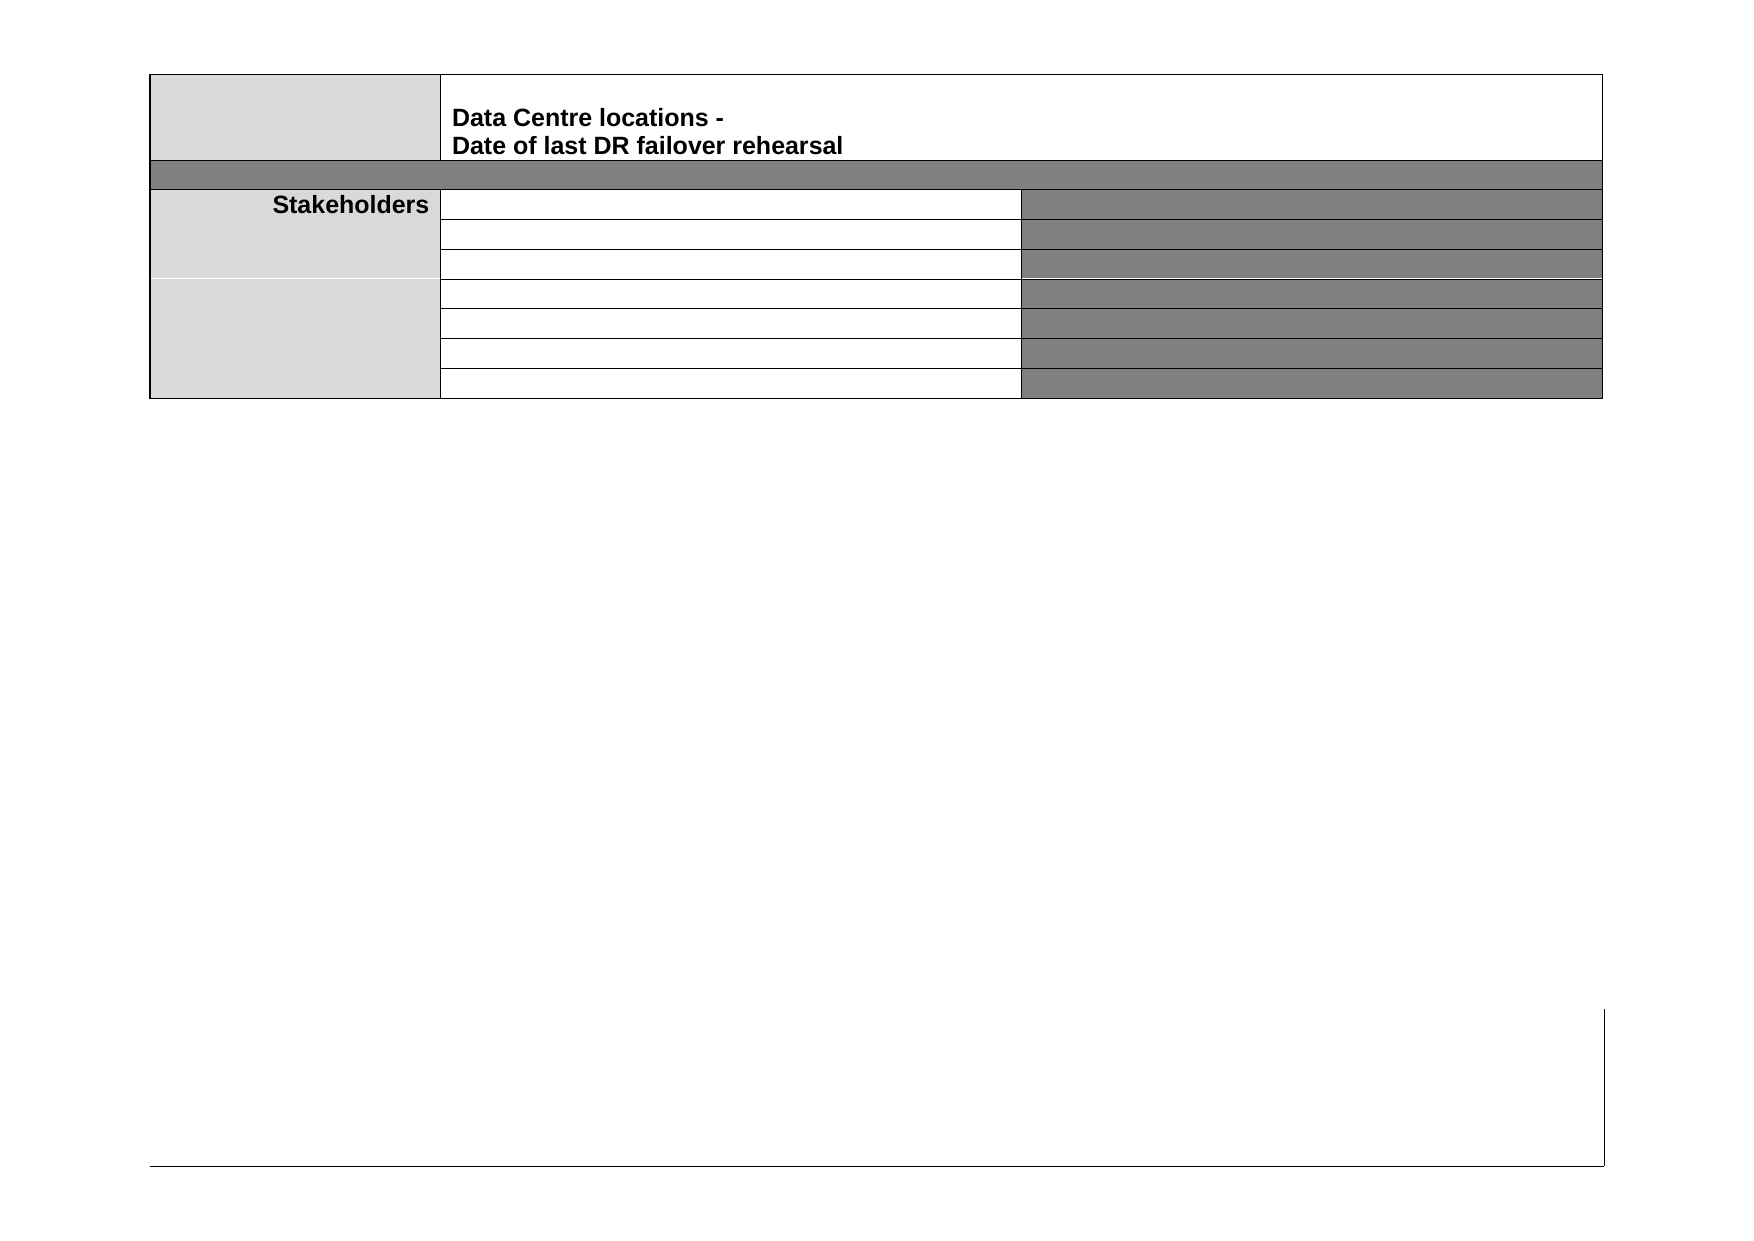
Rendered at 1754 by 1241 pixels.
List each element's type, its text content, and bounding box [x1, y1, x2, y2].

table_cell [1312, 250, 1602, 278]
table_cell Stakeholders [151, 190, 440, 219]
table_cell [1022, 369, 1312, 398]
table_cell [1022, 280, 1312, 308]
table_cell [1022, 220, 1312, 249]
table_cell [1022, 250, 1312, 278]
table_cell [151, 279, 440, 308]
table_cell [441, 309, 1021, 338]
table_cell [1312, 309, 1602, 338]
table_cell [151, 75, 440, 160]
table_cell [151, 338, 440, 368]
table_cell [1312, 280, 1602, 308]
table_cell [1312, 369, 1602, 398]
table_cell [151, 161, 1602, 189]
table_cell [441, 369, 1021, 398]
table_cell [441, 220, 1021, 249]
table_cell [1022, 309, 1312, 338]
table_cell [1312, 190, 1602, 219]
table_cell [151, 249, 440, 278]
table_cell [151, 368, 440, 398]
table_cell [441, 190, 1021, 219]
table_cell [151, 308, 440, 338]
table_cell [151, 219, 440, 249]
table_cell [441, 280, 1021, 308]
table_cell Data Centre locations - Date of last DR failover rehearsal [441, 75, 1602, 160]
table_cell [441, 250, 1021, 278]
table_cell [1312, 220, 1602, 249]
table_cell [1312, 339, 1602, 368]
table_cell [1022, 339, 1312, 368]
table_cell [1022, 190, 1312, 219]
table_cell [441, 339, 1021, 368]
